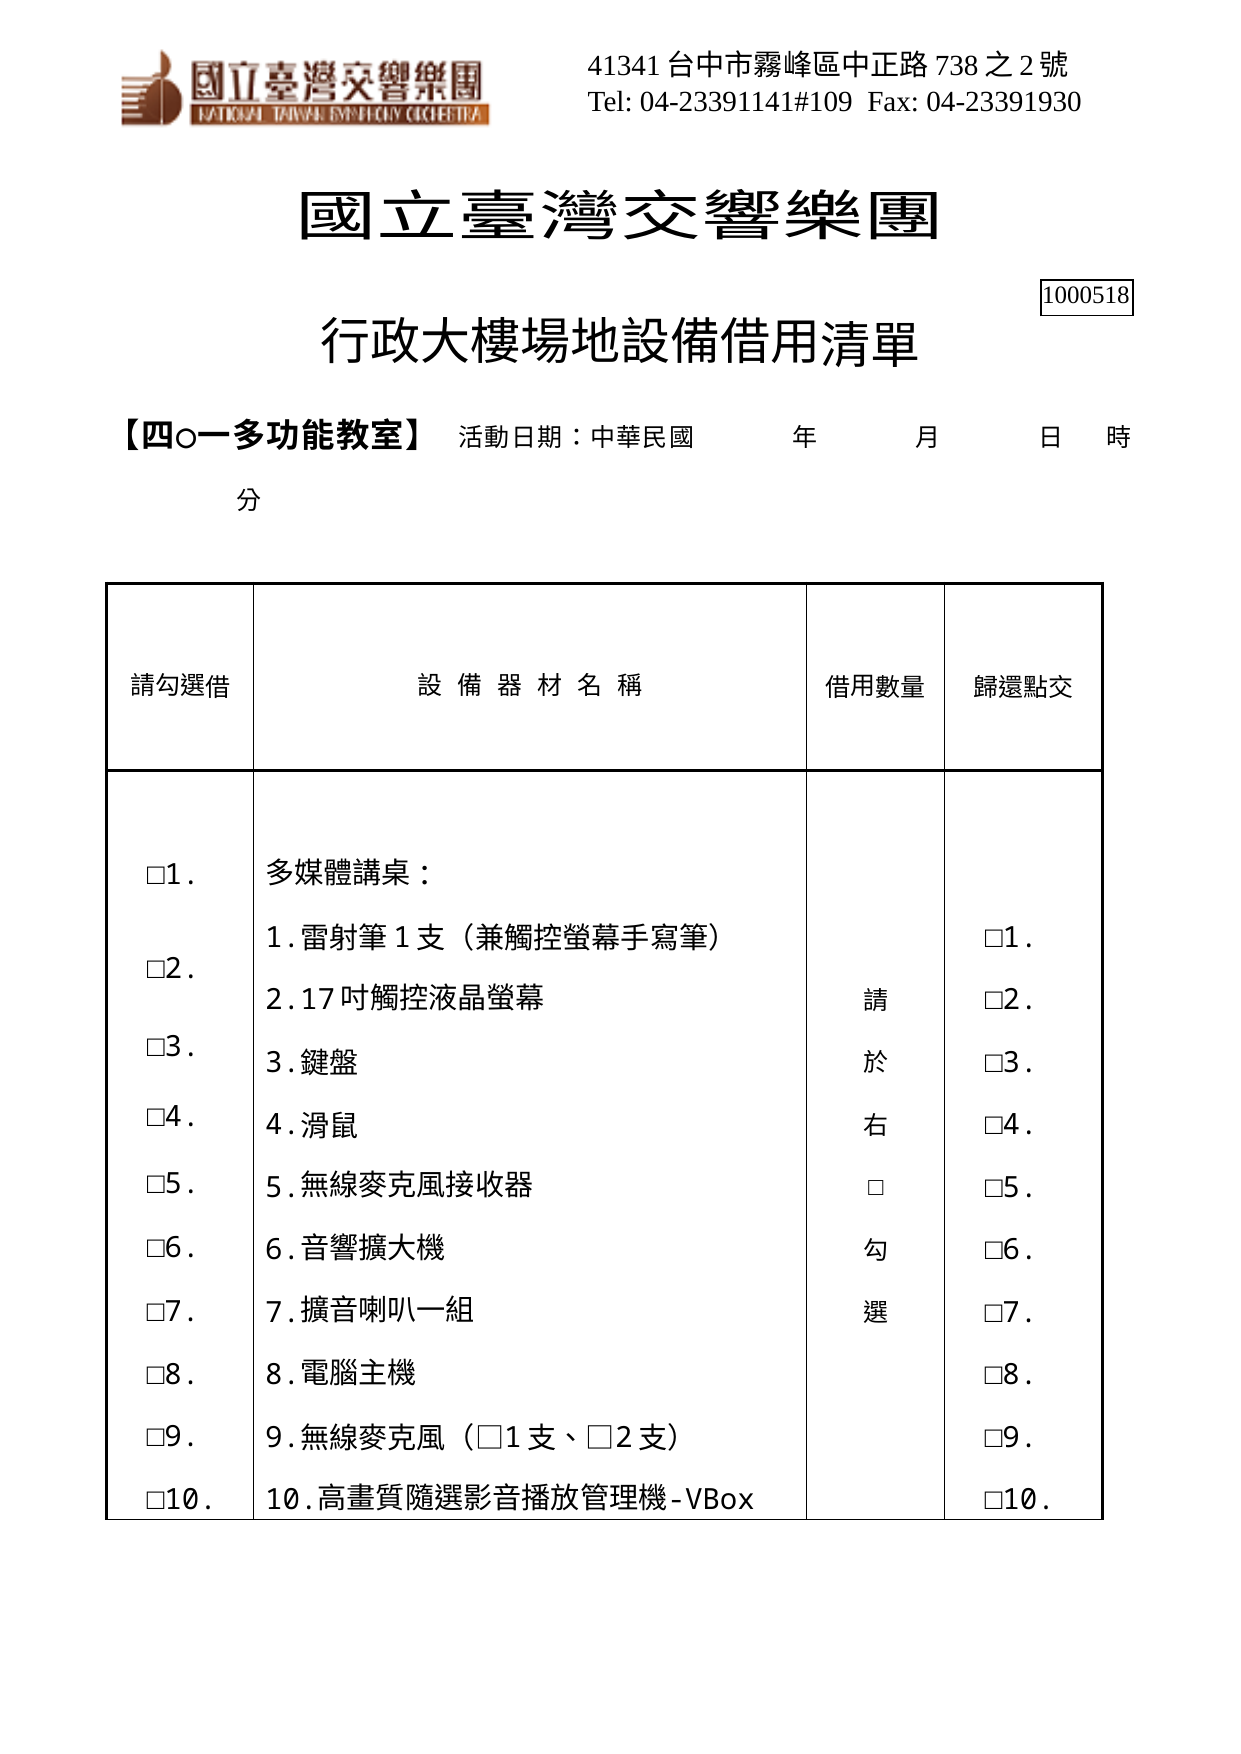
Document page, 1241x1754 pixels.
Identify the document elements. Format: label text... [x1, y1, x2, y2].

table_cell 請 於 右 □ 勾 選 [807, 772, 944, 1519]
text 1000518 [1042, 281, 1132, 309]
table_cell 多媒體講桌： 1.雷射筆1支（兼觸控螢幕手寫筆） 2.17吋觸控液晶螢幕 3.鍵盤 4.滑鼠 5.無線麥克風接收器 6.音響擴大機 7.擴音喇叭一組 8.電腦主機 9.無線麥克風（□1支、□2支） 10.高畫質隨選影音播放管理機-VBox [254, 772, 806, 1519]
table_header 歸還點交 [945, 585, 1101, 769]
table_header 借用數量 [807, 585, 944, 769]
table_header 設 備 器 材 名 稱 [254, 585, 806, 769]
table_cell □1. □2. □3. □4. □5. □6. □7. □8. □9. □10. [945, 772, 1101, 1519]
text 行政大樓場地設備借用清單 [106, 269, 1134, 394]
text 國立臺灣交響樂團 [106, 144, 1134, 269]
table_cell □1. □2. □3. □4. □5. □6. □7. □8. □9. □10. [108, 772, 253, 1519]
text 【四○一多功能教室】 活動日期：中華民國 年 月 日 時 分 [106, 394, 1134, 519]
table_header 請勾選借用 [108, 585, 253, 769]
